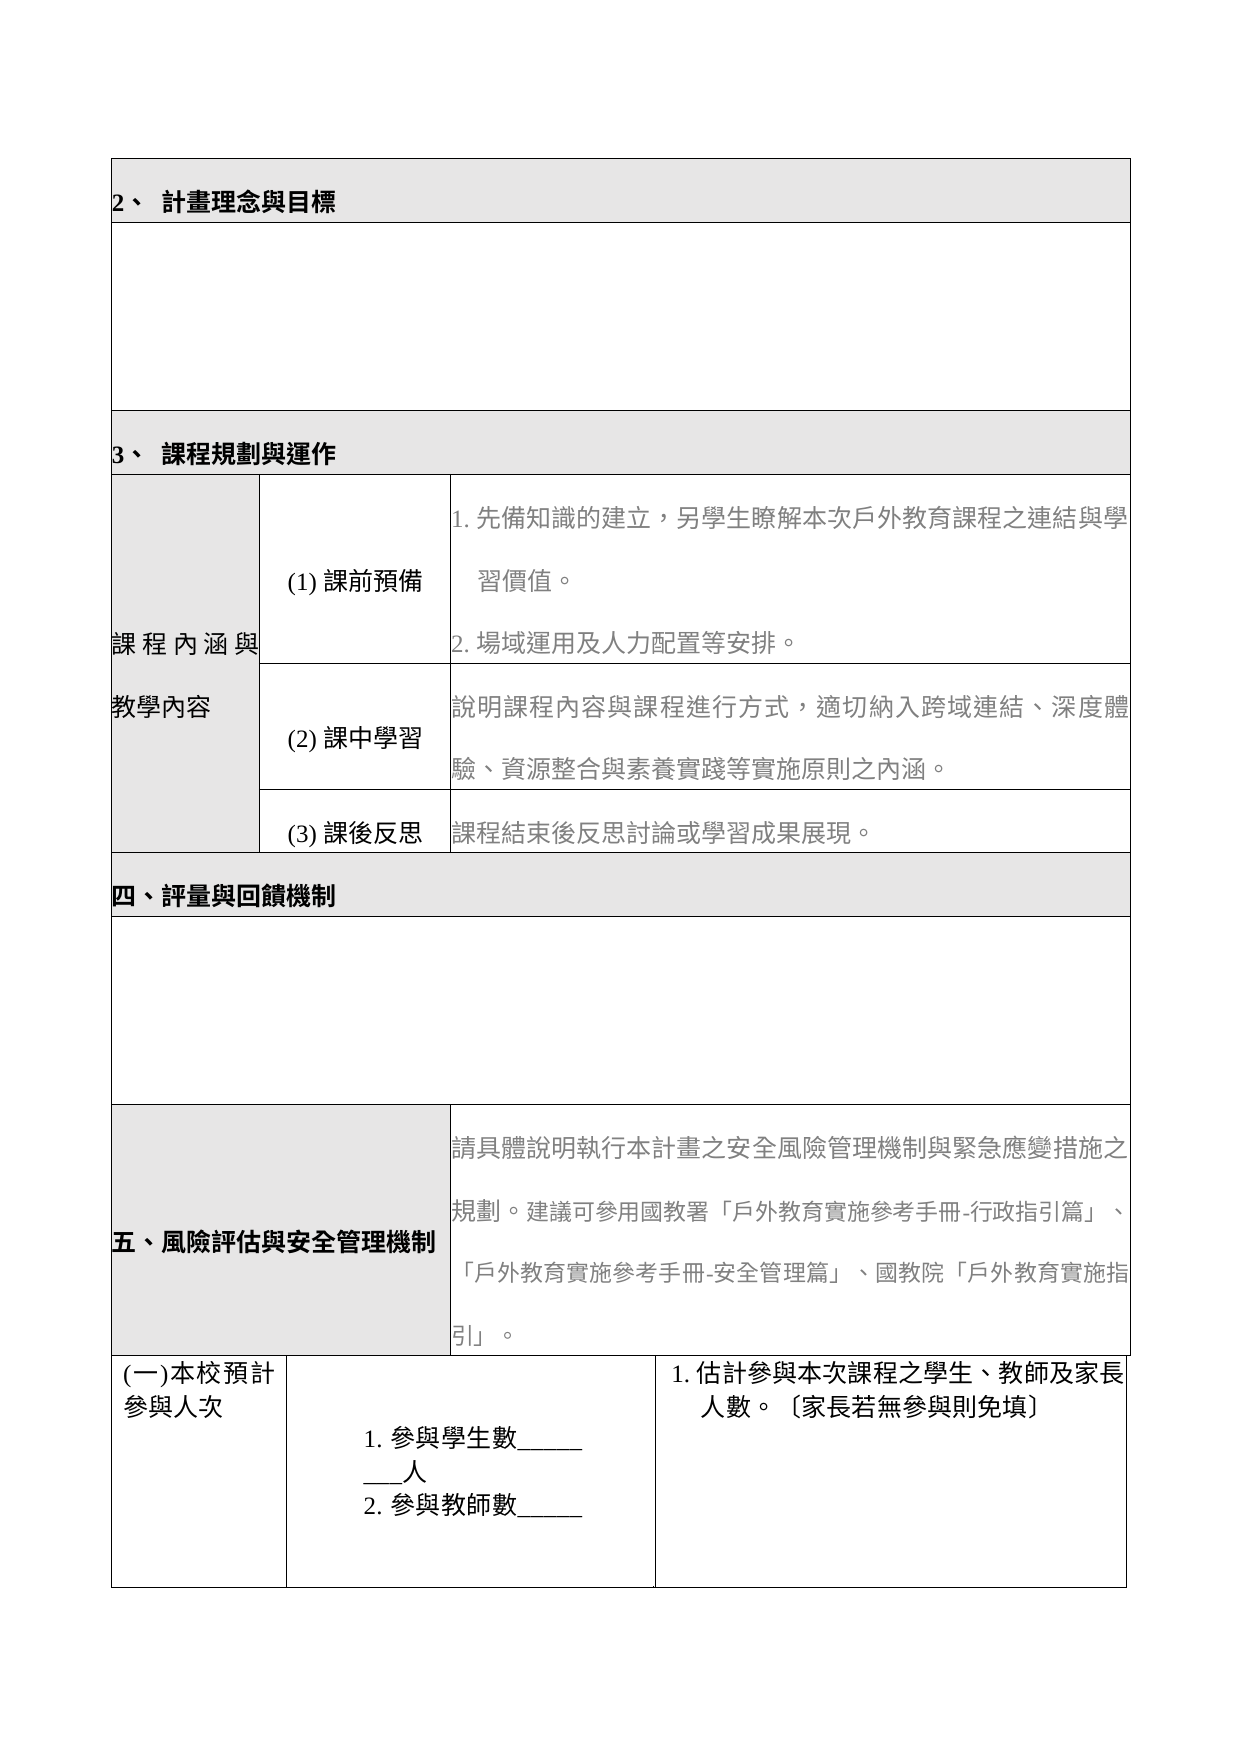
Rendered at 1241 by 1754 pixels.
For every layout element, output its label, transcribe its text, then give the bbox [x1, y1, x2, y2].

table_cell 先備知識的建立，另學生瞭解本次戶外教育課程之連結與學習價值。 場域運用及人力配置等安排。 [451, 475, 1130, 662]
table_cell 估計參與本次課程之學生、教師及家長人數。〔家長若無參與則免填〕 [656, 1356, 1126, 1587]
table_cell 課後反思 [260, 790, 450, 852]
table_cell 課程結束後反思討論或學習成果展現。 [451, 790, 1130, 852]
table_cell 五、風險評估與安全管理機制 [112, 1105, 450, 1355]
table_cell 課程內涵與教學內容 [112, 475, 259, 852]
table_cell [112, 223, 1130, 410]
table_cell 說明課程內容與課程進行方式，適切納入跨域連結、深度體驗、資源整合與素養實踐等實施原則之內涵。 [451, 664, 1130, 788]
table_header 計畫理念與目標 [112, 159, 1130, 222]
table_cell 課程規劃與運作 [112, 411, 1130, 474]
table_cell 課中學習 [260, 664, 450, 788]
table_cell (一)本校預計參與人次 [112, 1356, 286, 1587]
table_cell 請具體說明執行本計畫之安全風險管理機制與緊急應變措施之規劃。建議可參用國教署「戶外教育實施參考手冊-行政指引篇」、「戶外教育實施參考手冊-安全管理篇」、國教院「戶外教育實施指引」。 [451, 1105, 1130, 1355]
table_cell 課前預備 [260, 475, 450, 662]
table_cell [112, 917, 1130, 1104]
table_cell 參與學生數________人 參與教師數________人 參與家長數________人 [299, 1357, 653, 1586]
table_cell [1127, 1356, 1131, 1587]
table_cell 四、評量與回饋機制 [112, 853, 1130, 916]
table_cell 參與學生數________人 參與教師數________人 參與家長數________人 [287, 1356, 298, 1587]
